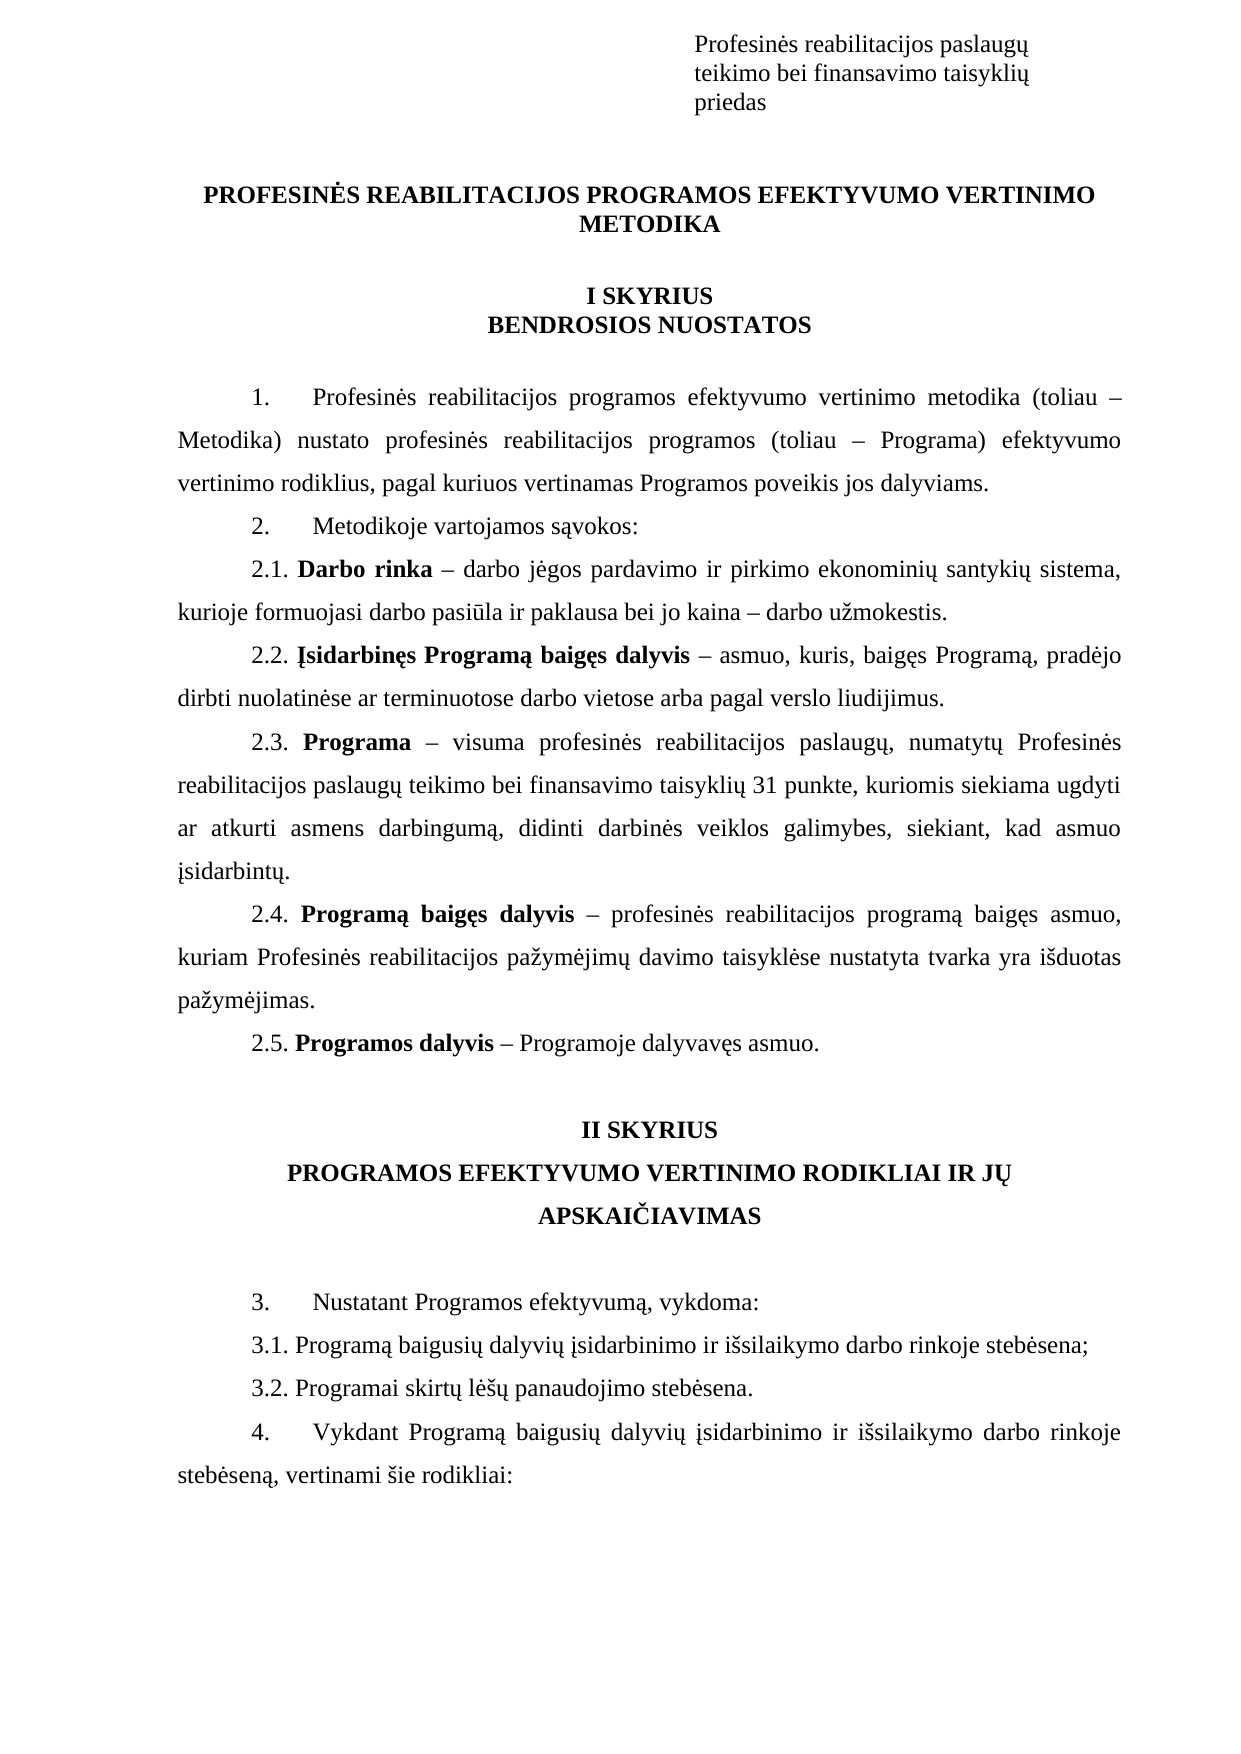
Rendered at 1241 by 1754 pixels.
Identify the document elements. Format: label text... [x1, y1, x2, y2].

text 2.1. Darbo rinka – darbo jėgos pardavimo ir pirkimo ekonominių santykių sistema, kurioje formuojasi darbo pasiūla ir paklausa bei jo kaina – darbo užmokestis. [177, 554, 1122, 626]
text BENDROSIOS NUOSTATOS [177, 310, 1122, 338]
text 2.5. Programos dalyvis – Programoje dalyvavęs asmuo. [177, 1028, 1122, 1057]
text teikimo bei finansavimo taisyklių [177, 58, 1122, 87]
text priedas [177, 87, 1122, 116]
text Profesinės reabilitacijos paslaugų [177, 29, 1122, 58]
text 2.3. Programa – visuma profesinės reabilitacijos paslaugų, numatytų Profesinės reabilitacijos paslaugų teikimo bei finansavimo taisyklių 31 punkte, kuriomis siekiama ugdyti ar atkurti asmens darbingumą, didinti darbinės veiklos galimybes, siekiant, kad asmuo įsidarbintų. [177, 727, 1122, 885]
text I SKYRIUS [177, 281, 1122, 310]
text 2. Metodikoje vartojamos sąvokos: [177, 511, 1122, 540]
text 2.2. Įsidarbinęs Programą baigęs dalyvis – asmuo, kuris, baigęs Programą, pradėjo dirbti nuolatinėse ar terminuotose darbo vietose arba pagal verslo liudijimus. [177, 640, 1122, 712]
text PROGRAMOS EFEKTYVUMO VERTINIMO RODIKLIAI IR JŲ APSKAIČIAVIMAS [177, 1158, 1122, 1230]
text 4. Vykdant Programą baigusių dalyvių įsidarbinimo ir išsilaikymo darbo rinkoje stebėseną, vertinami šie rodikliai: [177, 1417, 1122, 1488]
text 3. Nustatant Programos efektyvumą, vykdoma: [177, 1287, 1122, 1316]
text PROFESINĖS REABILITACIJOS PROGRAMOS EFEKTYVUMO VERTINIMO METODIKA [177, 180, 1122, 238]
text 3.1. Programą baigusių dalyvių įsidarbinimo ir išsilaikymo darbo rinkoje stebėsena; [177, 1330, 1122, 1359]
text II SKYRIUS [177, 1115, 1122, 1143]
text 3.2. Programai skirtų lėšų panaudojimo stebėsena. [177, 1373, 1122, 1402]
text 2.4. Programą baigęs dalyvis – profesinės reabilitacijos programą baigęs asmuo, kuriam Profesinės reabilitacijos pažymėjimų davimo taisyklėse nustatyta tvarka yra išduotas pažymėjimas. [177, 899, 1122, 1014]
text 1. Profesinės reabilitacijos programos efektyvumo vertinimo metodika (toliau – Metodika) nustato profesinės reabilitacijos programos (toliau – Programa) efektyvumo vertinimo rodiklius, pagal kuriuos vertinamas Programos poveikis jos dalyviams. [177, 382, 1122, 497]
